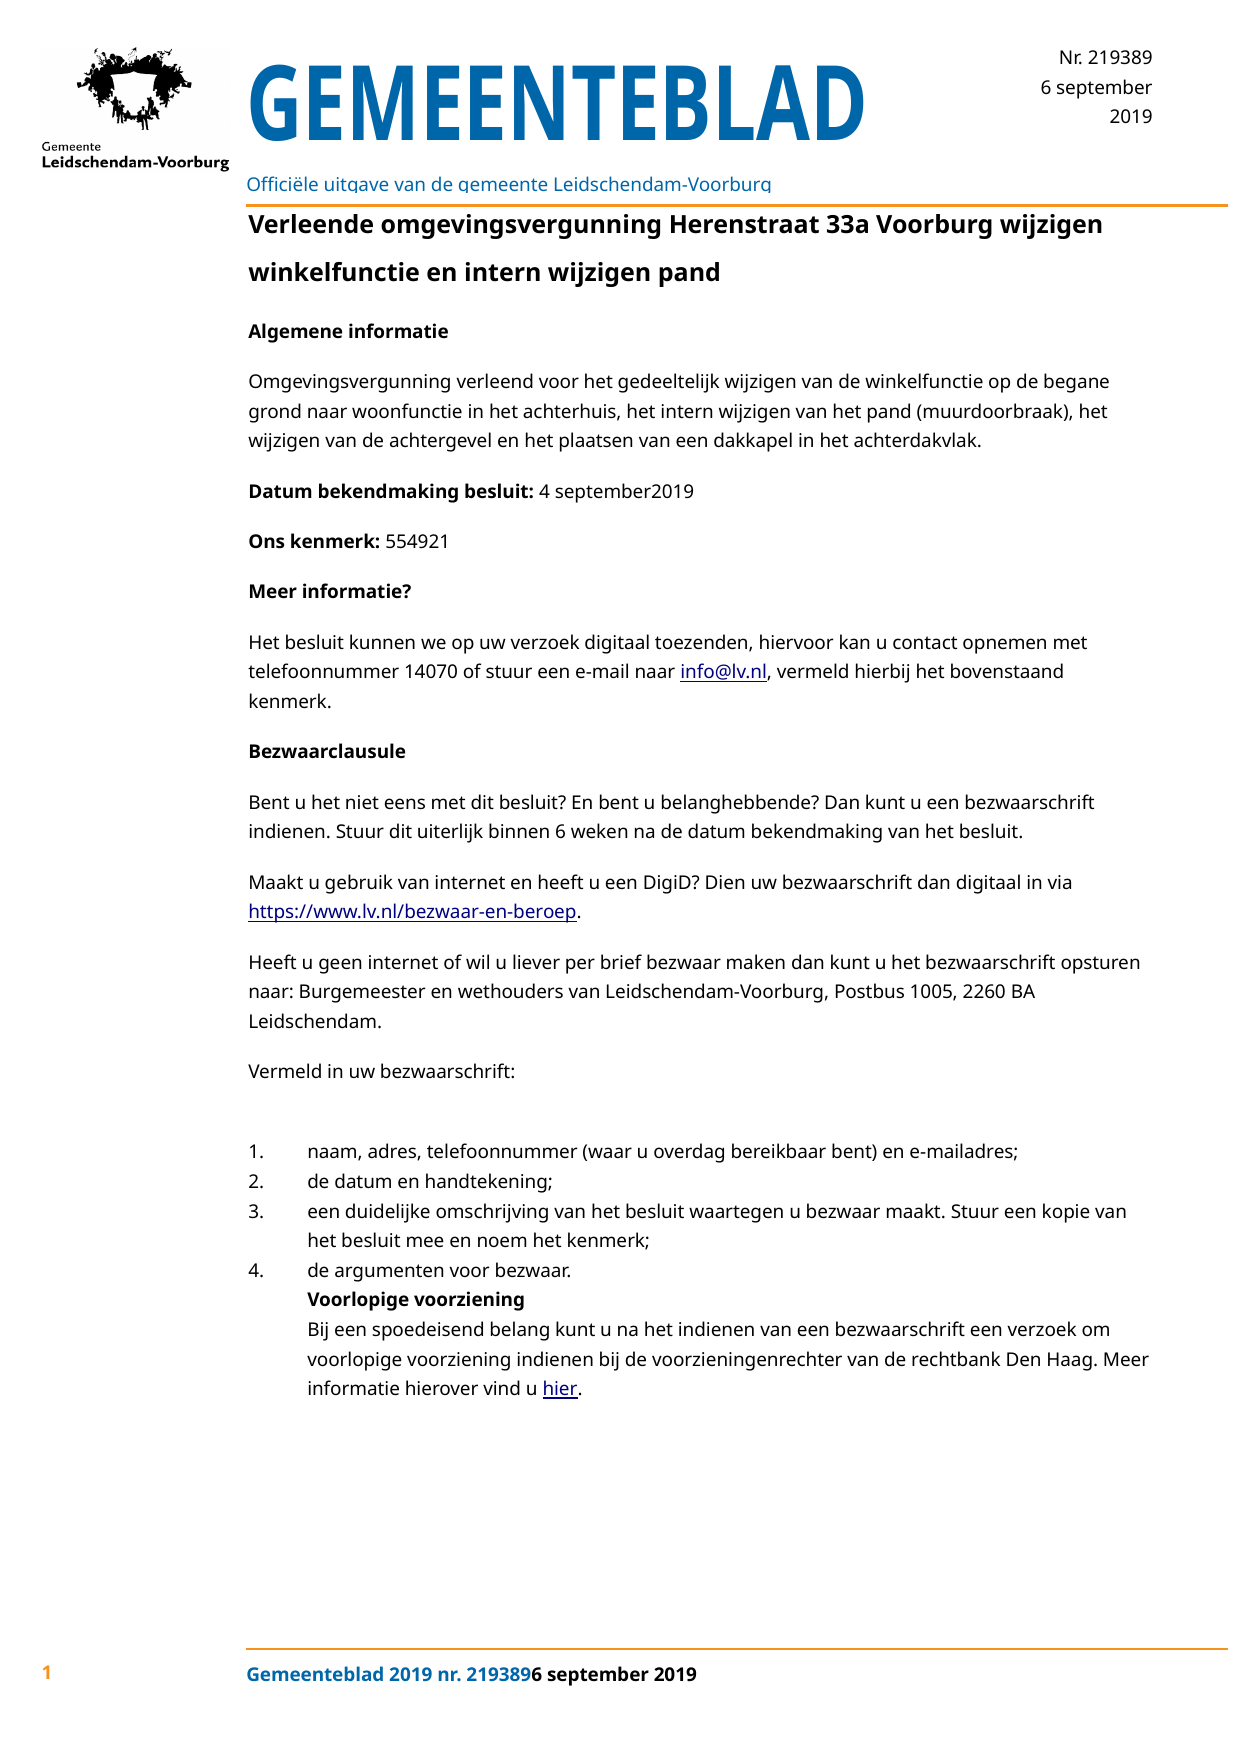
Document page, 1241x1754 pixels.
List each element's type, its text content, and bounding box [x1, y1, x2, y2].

text Vermeld in uw bezwaarschrift: [248, 1059, 1152, 1084]
list Bij een spoedeisend belang kunt u na het indienen van een bezwaarschrift een verzoek om voorlopige voorziening indienen bij de voorzieningenrechter van de rechtbank Den Haag. Meer informatie hierover vind u hier. [248, 1316, 1152, 1401]
picture [41, 47, 231, 172]
text Ons kenmerk: 554921 [248, 528, 1152, 554]
text Maakt u gebruik van internet en heeft u een DigiD? Dien uw bezwaarschrift dan digitaal in via https://www.lv.nl/bezwaar-en-beroep. [248, 869, 1152, 924]
text Omgevingsvergunning verleend voor het gedeeltelijk wijzigen van de winkelfunctie op de begane grond naar woonfunctie in het achterhuis, het intern wijzigen van het pand (muurdoorbraak), het wijzigen van de achtergevel en het plaatsen van een dakkapel in het achterdakvlak. [248, 368, 1152, 453]
text Algemene informatie [248, 318, 1152, 344]
list een duidelijke omschrijving van het besluit waartegen u bezwaar maakt. Stuur een kopie van het besluit mee en noem het kenmerk; [248, 1198, 1152, 1253]
list de argumenten voor bezwaar. [248, 1257, 1152, 1283]
list Voorlopige voorziening [248, 1287, 1152, 1312]
text Het besluit kunnen we op uw verzoek digitaal toezenden, hiervoor kan u contact opnemen met telefoonnummer 14070 of stuur een e-mail naar info@lv.nl, vermeld hierbij het bovenstaand kenmerk. [248, 629, 1152, 714]
list naam, adres, telefoonnummer (waar u overdag bereikbaar bent) en e-mailadres; [248, 1139, 1152, 1164]
text Bent u het niet eens met dit besluit? En bent u belanghebbende? Dan kunt u een bezwaarschrift indienen. Stuur dit uiterlijk binnen 6 weken na de datum bekendmaking van het besluit. [248, 789, 1152, 844]
text Verleende omgevingsvergunning Herenstraat 33a Voorburg wijzigen winkelfunctie en intern wijzigen pand [248, 207, 1152, 288]
text Heeft u geen internet of wil u liever per brief bezwaar maken dan kunt u het bezwaarschrift opsturen naar: Burgemeester en wethouders van Leidschendam-Voorburg, Postbus 1005, 2260 BA Leidschendam. [248, 949, 1152, 1034]
text Datum bekendmaking besluit: 4 september2019 [248, 478, 1152, 504]
text Bezwaarclausule [248, 739, 1152, 764]
list de datum en handtekening; [248, 1168, 1152, 1194]
text Meer informatie? [248, 579, 1152, 604]
